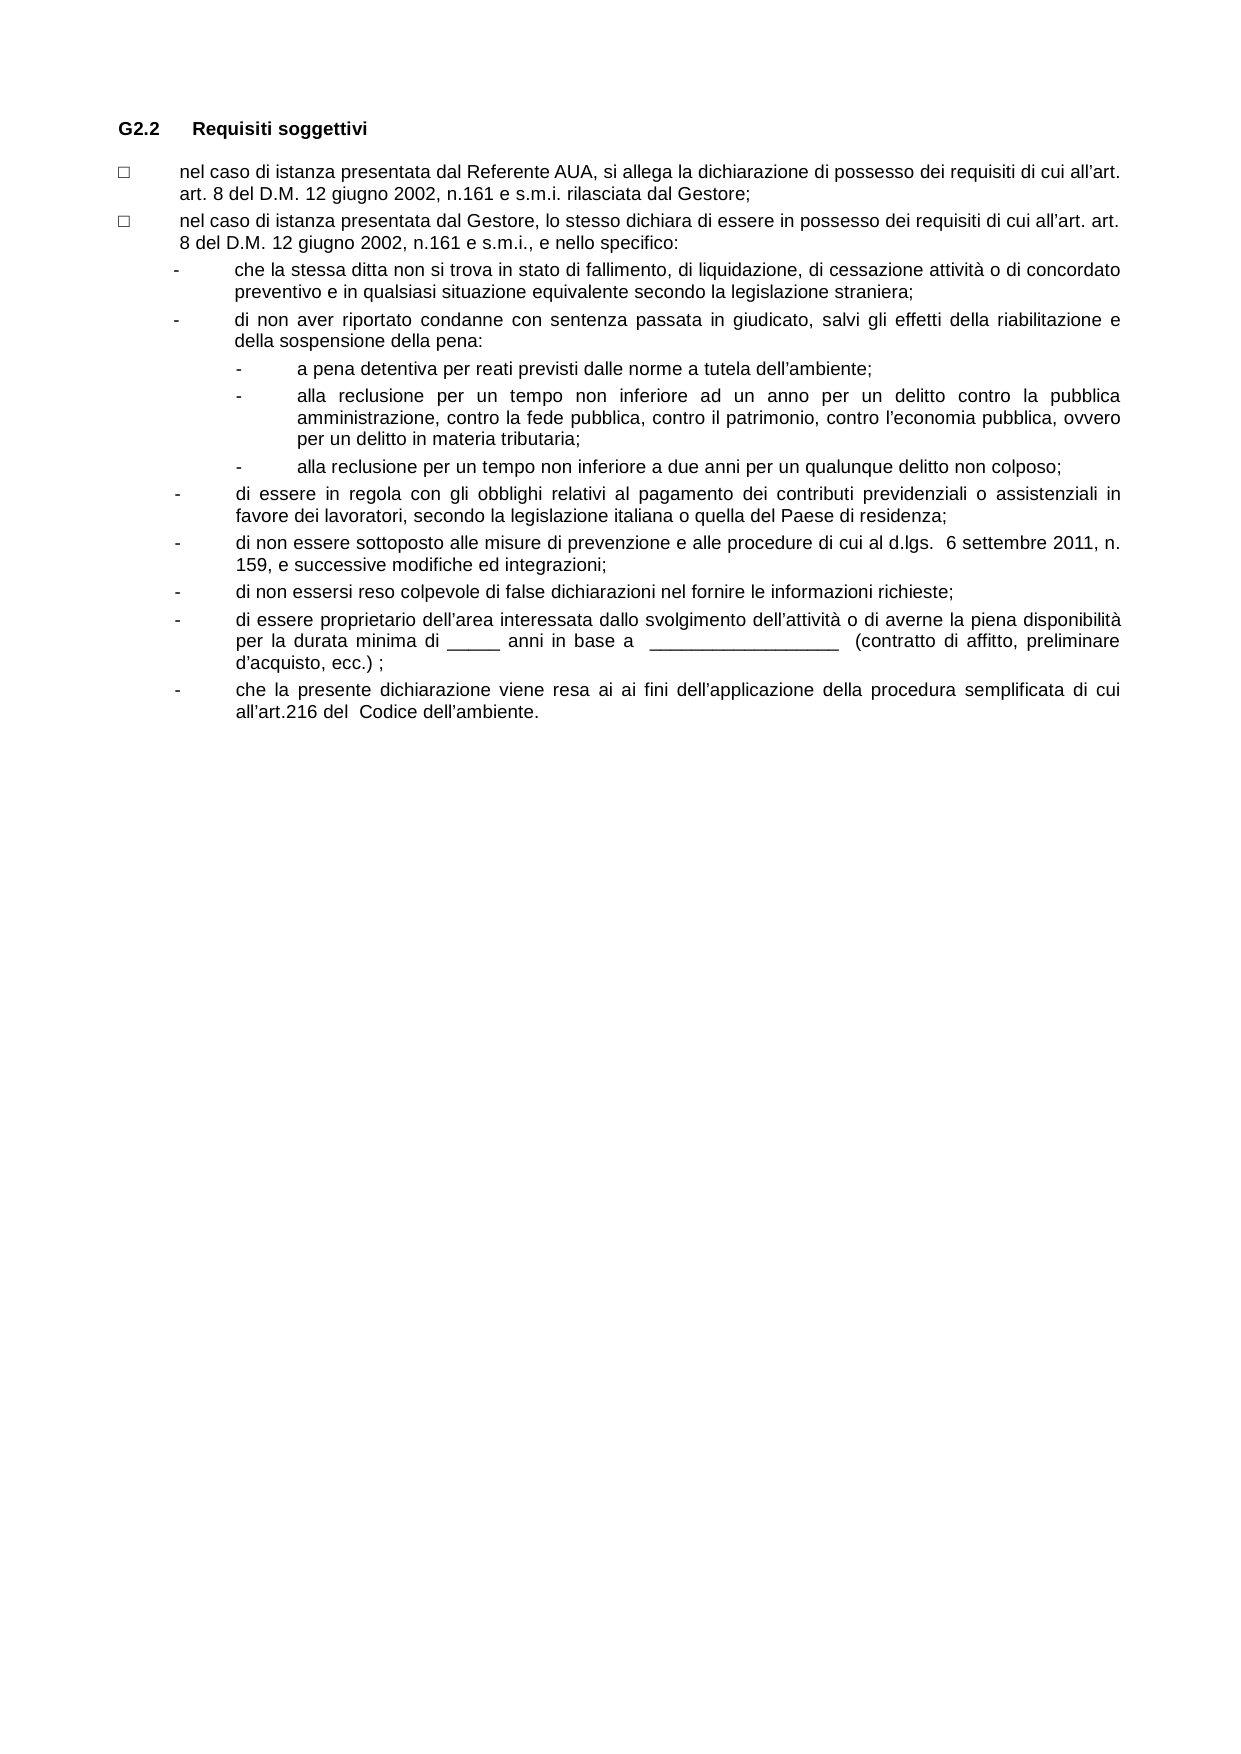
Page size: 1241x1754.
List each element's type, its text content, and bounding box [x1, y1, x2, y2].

text G2.2 Requisiti soggettivi [118, 118, 1122, 140]
text - di non aver riportato condanne con sentenza passata in giudicato, salvi gli effetti della riabilitazione e della sospensione della pena: [173, 308, 1122, 352]
text □ nel caso di istanza presentata dal Gestore, lo stesso dichiara di essere in possesso dei requisiti di cui all’art. art. 8 del D.M. 12 giugno 2002, n.161 e s.m.i., e nello specifico: [118, 210, 1122, 253]
text □ nel caso di istanza presentata dal Referente AUA, si allega la dichiarazione di possesso dei requisiti di cui all’art. art. 8 del D.M. 12 giugno 2002, n.161 e s.m.i. rilasciata dal Gestore; [118, 161, 1122, 204]
text - di essere proprietario dell’area interessata dallo svolgimento dell’attività o di averne la piena disponibilità per la durata minima di _____ anni in base a __________________ (contratto di affitto, preliminare d’acquisto, ecc.) ; [174, 609, 1122, 673]
text - che la stessa ditta non si trova in stato di fallimento, di liquidazione, di cessazione attività o di concordato preventivo e in qualsiasi situazione equivalente secondo la legislazione straniera; [173, 259, 1122, 302]
text - di non essersi reso colpevole di false dichiarazioni nel fornire le informazioni richieste; [174, 581, 1122, 603]
text - che la presente dichiarazione viene resa ai ai fini dell’applicazione della procedura semplificata di cui all’art.216 del Codice dell’ambiente. [174, 679, 1122, 722]
text - di essere in regola con gli obblighi relativi al pagamento dei contributi previdenziali o assistenziali in favore dei lavoratori, secondo la legislazione italiana o quella del Paese di residenza; [174, 483, 1122, 526]
text - a pena detentiva per reati previsti dalle norme a tutela dell’ambiente; [236, 357, 1122, 379]
text - alla reclusione per un tempo non inferiore ad un anno per un delitto contro la pubblica amministrazione, contro la fede pubblica, contro il patrimonio, contro l’economia pubblica, ovvero per un delitto in materia tributaria; [236, 385, 1122, 450]
text - di non essere sottoposto alle misure di prevenzione e alle procedure di cui al d.lgs. 6 settembre 2011, n. 159, e successive modifiche ed integrazioni; [174, 532, 1122, 575]
text - alla reclusione per un tempo non inferiore a due anni per un qualunque delitto non colposo; [236, 456, 1122, 477]
